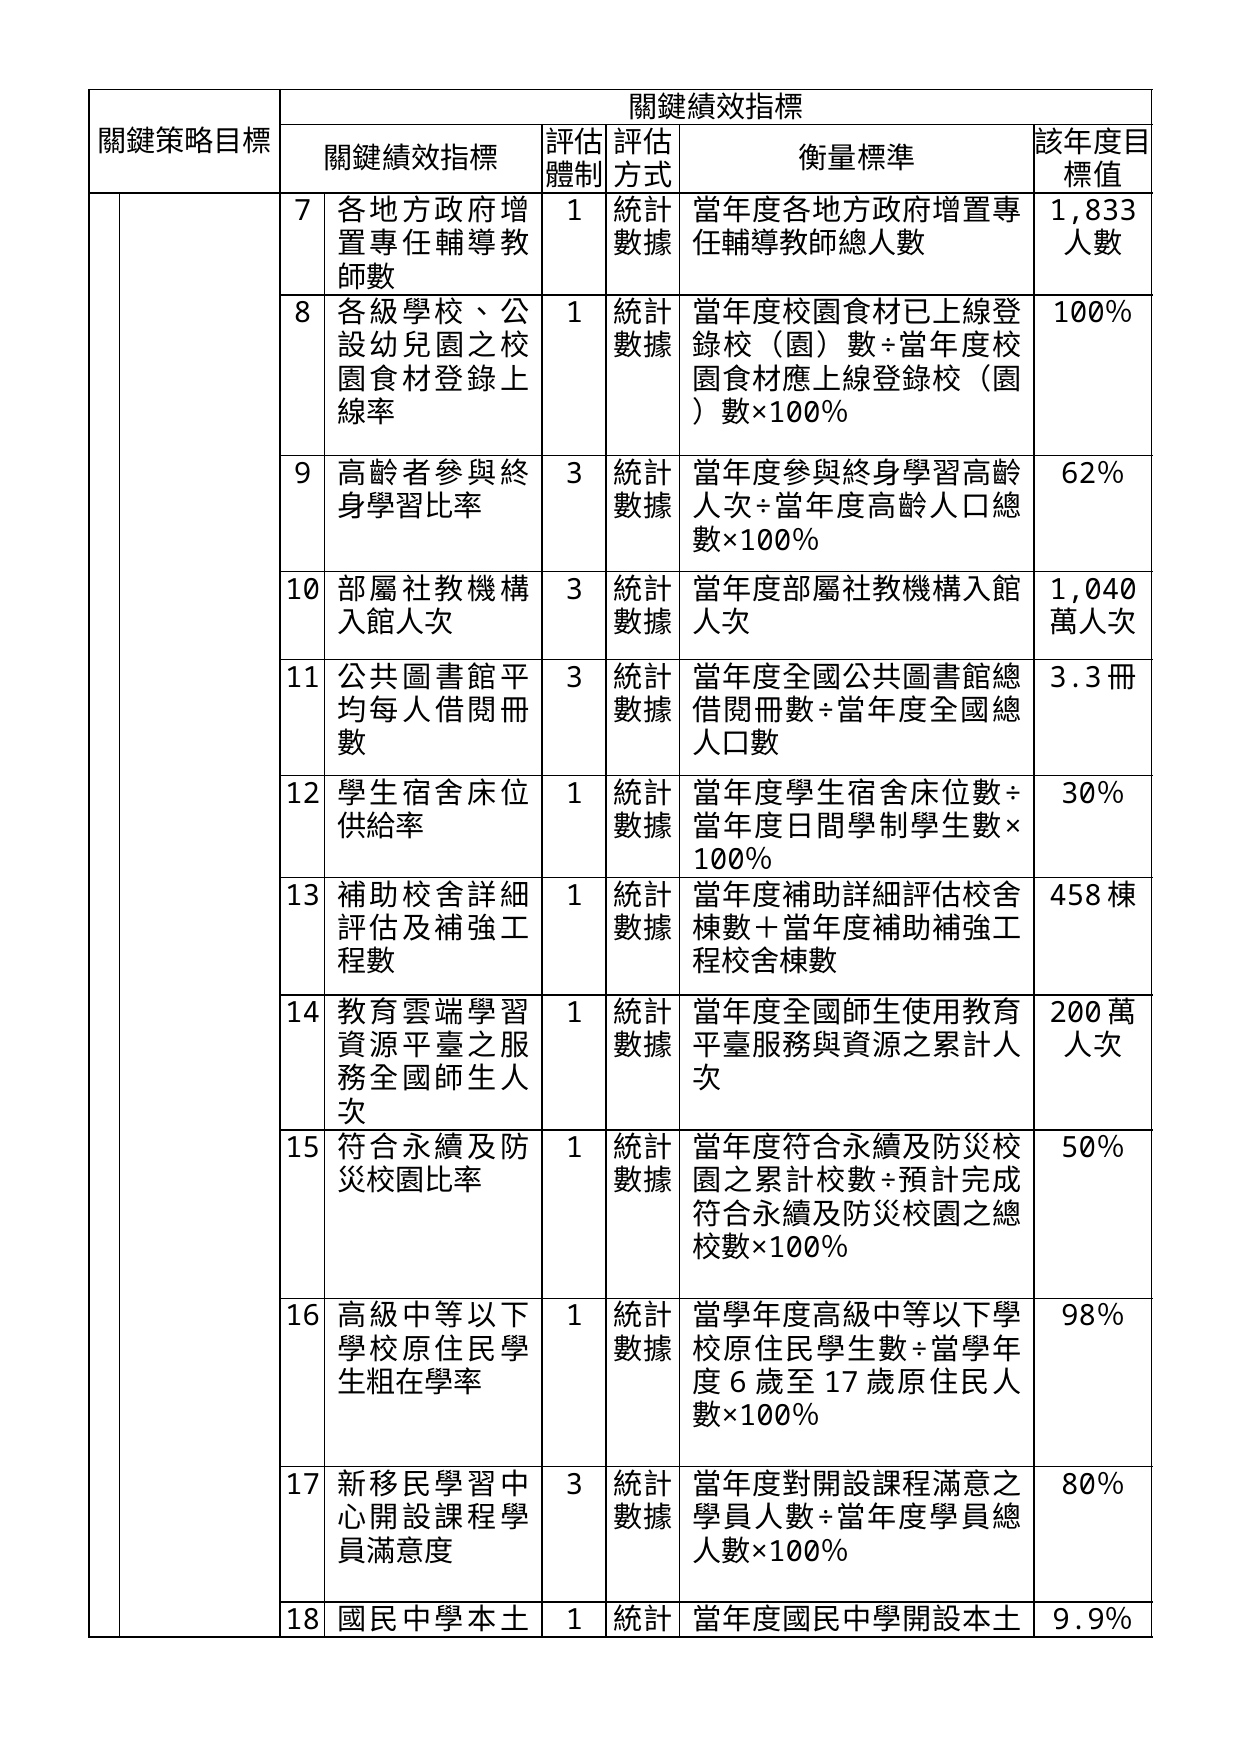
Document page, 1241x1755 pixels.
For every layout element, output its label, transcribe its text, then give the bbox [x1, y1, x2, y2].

table_cell 補助校舍詳細評估及補強工程數 [325, 878, 541, 994]
table_cell [120, 1298, 279, 1466]
table_cell 3 [543, 456, 605, 571]
table_cell 當年度補助詳細評估校舍棟數＋當年度補助補強工程校舍棟數 [680, 878, 1033, 994]
table_cell [120, 455, 279, 571]
table_cell 當年度國民中學開設本土 [680, 1603, 1033, 1636]
table_cell 1,833 人數 [1035, 194, 1151, 294]
table_cell [120, 1129, 279, 1297]
table_cell 高齡者參與終身學習比率 [325, 456, 541, 571]
table_cell 各級學校、公設幼兒園之校園食材登錄上線率 [325, 296, 541, 455]
table_cell 部屬社教機構入館人次 [325, 572, 541, 659]
table_cell 62％ [1035, 456, 1151, 571]
table_cell 30％ [1035, 776, 1151, 876]
table_cell [90, 1129, 119, 1297]
table_cell 98％ [1035, 1299, 1151, 1466]
table_cell 18 [281, 1603, 324, 1636]
table_cell [90, 571, 119, 659]
table_cell 當年度符合永續及防災校園之累計校數÷預計完成符合永續及防災校園之總校數×100％ [680, 1131, 1033, 1297]
table_cell 衡量標準 [680, 125, 1033, 192]
table_cell 統計 [607, 1603, 679, 1636]
table_cell 1 [543, 194, 605, 294]
table_cell 8 [281, 296, 324, 455]
table_cell 國民中學本土 [325, 1603, 541, 1636]
table_cell 統計數據 [607, 776, 679, 876]
table_cell 3 [543, 1467, 605, 1601]
table_cell 高級中等以下學校原住民學生粗在學率 [325, 1299, 541, 1466]
table_cell 當學年度高級中等以下學校原住民學生數÷當學年度6歲至17歲原住民人數×100％ [680, 1299, 1033, 1466]
table_cell [90, 876, 119, 994]
table_cell 14 [281, 996, 324, 1129]
table_cell 16 [281, 1299, 324, 1466]
table_cell 統計數據 [607, 296, 679, 455]
table_cell 10 [281, 572, 324, 659]
table_cell 3 [543, 660, 605, 775]
table_cell 當年度參與終身學習高齡人次÷當年度高齡人口總數×100％ [680, 456, 1033, 571]
table_cell [120, 194, 279, 294]
table_cell 15 [281, 1131, 324, 1297]
table_cell 統計數據 [607, 1131, 679, 1297]
table_cell 當年度學生宿舍床位數÷當年度日間學制學生數× 100％ [680, 776, 1033, 876]
table_cell 統計數據 [607, 1467, 679, 1601]
table_cell 7 [281, 194, 324, 294]
table_cell 統計數據 [607, 996, 679, 1129]
table_cell [90, 659, 119, 775]
table_cell 11 [281, 660, 324, 775]
table_cell [90, 194, 119, 294]
table_cell [120, 1601, 279, 1636]
table_cell 評估 體制 [543, 125, 605, 192]
table_header 關鍵績效指標 [281, 90, 1151, 124]
table_cell 關鍵績效指標 [281, 125, 541, 192]
table_cell [120, 994, 279, 1129]
table_cell [90, 775, 119, 876]
table_cell 當年度全國師生使用教育平臺服務與資源之累計人次 [680, 996, 1033, 1129]
table_cell 1 [543, 296, 605, 455]
table_cell [90, 994, 119, 1129]
table_cell [90, 455, 119, 571]
table_cell 80％ [1035, 1467, 1151, 1601]
table_cell [120, 659, 279, 775]
table_cell [120, 876, 279, 994]
table_cell 200萬 人次 [1035, 996, 1151, 1129]
table_cell 教育雲端學習資源平臺之服務全國師生人次 [325, 996, 541, 1129]
table_cell 評估 方式 [607, 125, 679, 192]
table_cell 1,040萬人次 [1035, 572, 1151, 659]
table_cell 17 [281, 1467, 324, 1601]
table_header 關鍵策略目標 [90, 90, 279, 192]
table_cell 統計數據 [607, 572, 679, 659]
table_cell 1 [543, 1299, 605, 1466]
table_cell 統計數據 [607, 1299, 679, 1466]
table_cell 3 [543, 572, 605, 659]
table_cell 當年度校園食材已上線登錄校（園）數÷當年度校園食材應上線登錄校（園）數×100％ [680, 296, 1033, 455]
table_cell 1 [543, 1131, 605, 1297]
table_cell [90, 1298, 119, 1466]
table_cell 3.3冊 [1035, 660, 1151, 775]
table_cell 統計數據 [607, 878, 679, 994]
table_cell 1 [543, 776, 605, 876]
table_cell 當年度各地方政府增置專任輔導教師總人數 [680, 194, 1033, 294]
table_cell [120, 775, 279, 876]
table_cell 9.9％ [1035, 1603, 1151, 1636]
table_cell [120, 1466, 279, 1601]
table_cell [90, 1466, 119, 1601]
table_cell 458棟 [1035, 878, 1151, 994]
table_cell 該年度目標值 [1035, 125, 1151, 192]
table_cell 統計數據 [607, 194, 679, 294]
table_cell 統計數據 [607, 456, 679, 571]
table_cell 符合永續及防災校園比率 [325, 1131, 541, 1297]
table_cell [120, 571, 279, 659]
table_cell 當年度部屬社教機構入館人次 [680, 572, 1033, 659]
table_cell [90, 1601, 119, 1636]
table_cell 當年度對開設課程滿意之學員人數÷當年度學員總人數×100％ [680, 1467, 1033, 1601]
table_cell 新移民學習中心開設課程學員滿意度 [325, 1467, 541, 1601]
table_cell 1 [543, 878, 605, 994]
table_cell 12 [281, 776, 324, 876]
table_cell 統計數據 [607, 660, 679, 775]
table_cell 公共圖書館平均每人借閱冊數 [325, 660, 541, 775]
table_cell [120, 294, 279, 455]
table_cell 學生宿舍床位供給率 [325, 776, 541, 876]
table_cell 1 [543, 1603, 605, 1636]
table_cell [90, 294, 119, 455]
table_cell 50％ [1035, 1131, 1151, 1297]
table_cell 1 [543, 996, 605, 1129]
table_cell 當年度全國公共圖書館總借閱冊數÷當年度全國總人口數 [680, 660, 1033, 775]
table_cell 13 [281, 878, 324, 994]
table_cell 9 [281, 456, 324, 571]
table_cell 100％ [1035, 296, 1151, 455]
table_cell 各地方政府增置專任輔導教師數 [325, 194, 541, 294]
